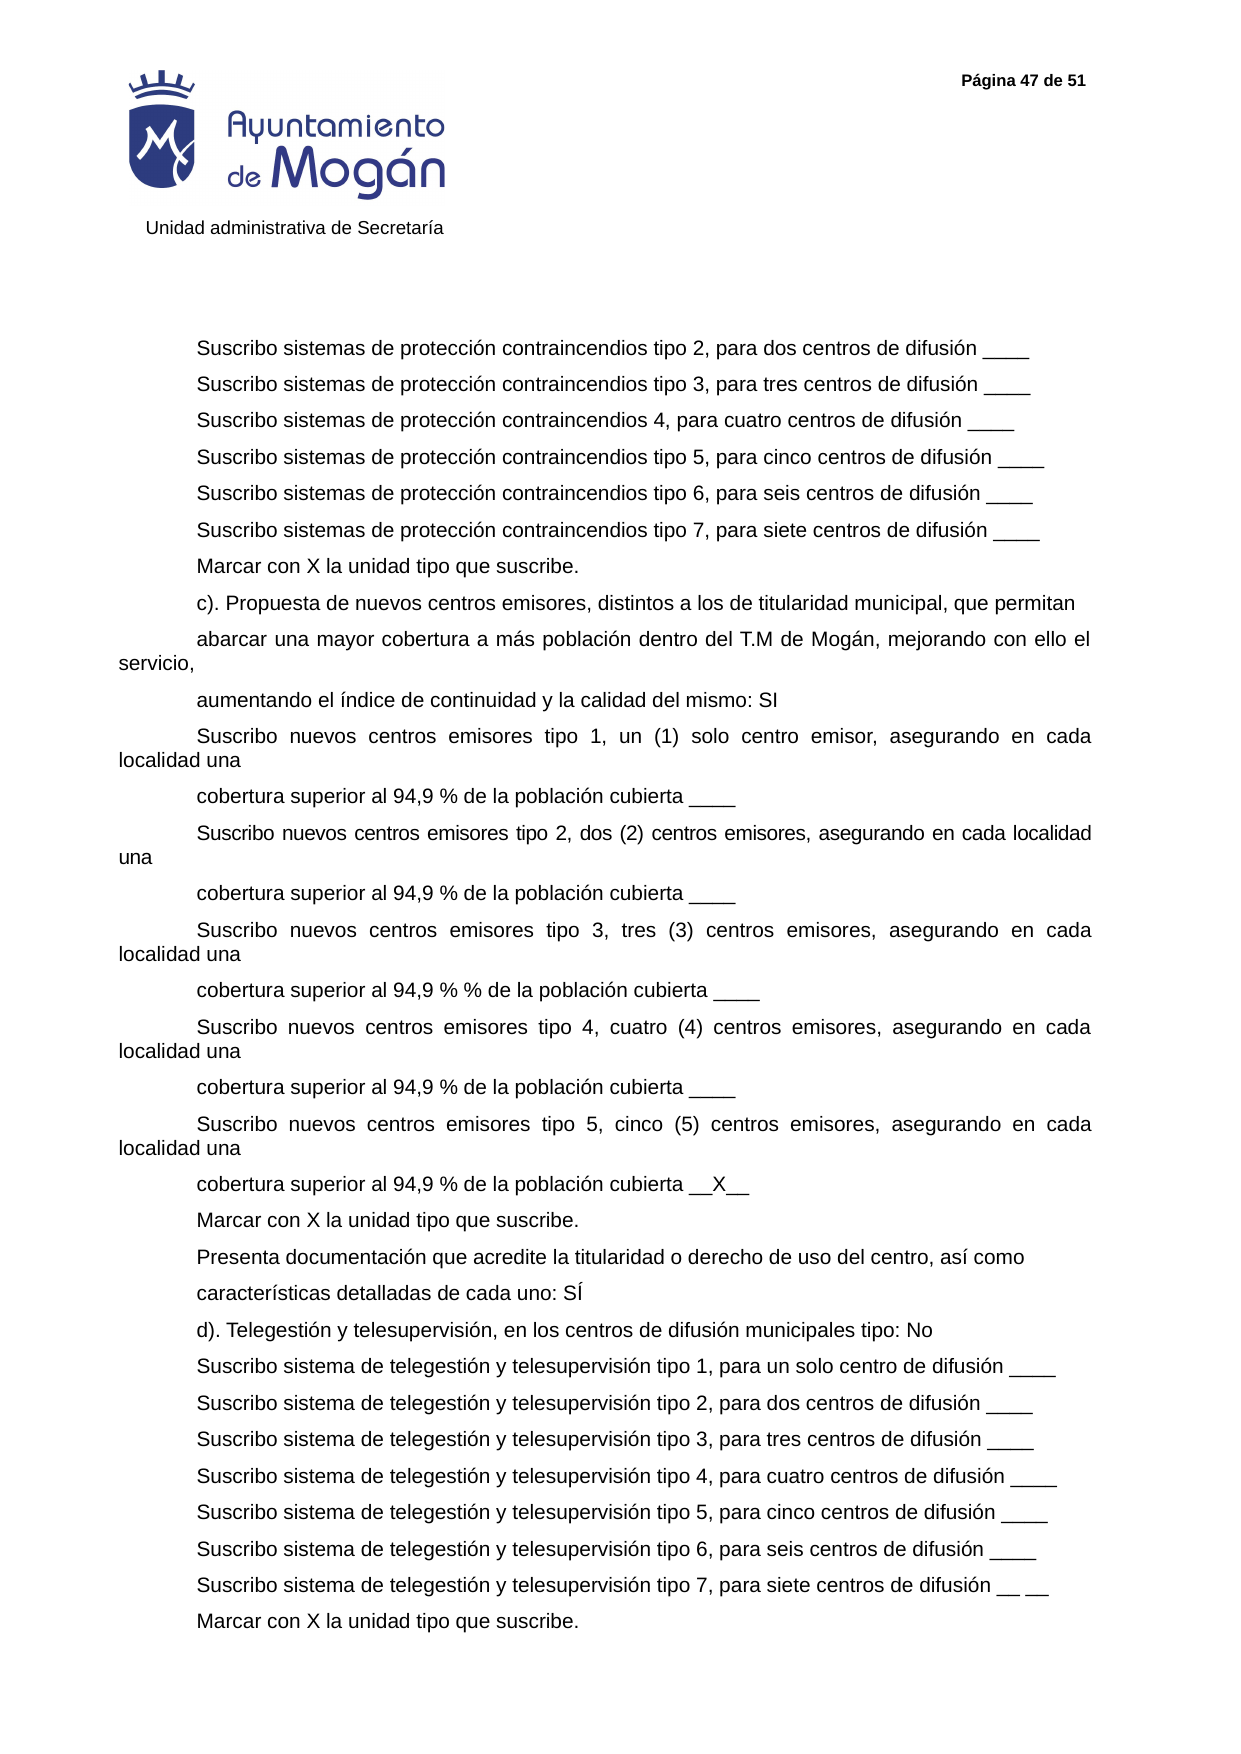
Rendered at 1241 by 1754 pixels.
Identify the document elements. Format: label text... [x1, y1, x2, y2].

text Suscribo sistemas de protección contraincendios tipo 6, para seis centros de difusión ____ [118, 481, 1092, 505]
text cobertura superior al 94,9 % de la población cubierta ____ [118, 1075, 1092, 1099]
text Marcar con X la unidad tipo que suscribe. [118, 1208, 1092, 1232]
text aumentando el índice de continuidad y la calidad del mismo: SI [118, 687, 1092, 711]
text cobertura superior al 94,9 % % de la población cubierta ____ [118, 978, 1092, 1002]
text Presenta documentación que acredite la titularidad o derecho de uso del centro, así como [118, 1245, 1092, 1269]
text Suscribo nuevos centros emisores tipo 1, un (1) solo centro emisor, asegurando en cada localidad una [118, 724, 1092, 772]
text cobertura superior al 94,9 % de la población cubierta __X__ [118, 1172, 1092, 1196]
text Suscribo nuevos centros emisores tipo 3, tres (3) centros emisores, asegurando en cada localidad una [118, 918, 1092, 966]
text Marcar con X la unidad tipo que suscribe. [118, 554, 1092, 578]
text Suscribo sistemas de protección contraincendios 4, para cuatro centros de difusión ____ [118, 408, 1092, 432]
text cobertura superior al 94,9 % de la población cubierta ____ [118, 881, 1092, 905]
text Marcar con X la unidad tipo que suscribe. [118, 1609, 1092, 1633]
picture [128, 70, 445, 206]
text Suscribo sistema de telegestión y telesupervisión tipo 7, para siete centros de difusión __ __ [118, 1573, 1092, 1597]
text Suscribo sistema de telegestión y telesupervisión tipo 6, para seis centros de difusión ____ [118, 1536, 1092, 1560]
text Suscribo sistema de telegestión y telesupervisión tipo 5, para cinco centros de difusión ____ [118, 1500, 1092, 1524]
text Suscribo sistemas de protección contraincendios tipo 3, para tres centros de difusión ____ [118, 372, 1092, 396]
text cobertura superior al 94,9 % de la población cubierta ____ [118, 784, 1092, 808]
text Suscribo sistemas de protección contraincendios tipo 2, para dos centros de difusión ____ [118, 335, 1092, 359]
text Suscribo sistema de telegestión y telesupervisión tipo 3, para tres centros de difusión ____ [118, 1427, 1092, 1451]
text Suscribo nuevos centros emisores tipo 5, cinco (5) centros emisores, asegurando en cada localidad una [118, 1111, 1092, 1159]
text Suscribo sistema de telegestión y telesupervisión tipo 4, para cuatro centros de difusión ____ [118, 1463, 1092, 1487]
text d). Telegestión y telesupervisión, en los centros de difusión municipales tipo: No [118, 1318, 1092, 1342]
text c). Propuesta de nuevos centros emisores, distintos a los de titularidad municipal, que permitan [118, 591, 1092, 614]
text Suscribo sistema de telegestión y telesupervisión tipo 2, para dos centros de difusión ____ [118, 1391, 1092, 1414]
text abarcar una mayor cobertura a más población dentro del T.M de Mogán, mejorando con ello el servicio, [118, 627, 1092, 675]
text características detalladas de cada uno: SÍ [118, 1281, 1092, 1305]
text Suscribo sistemas de protección contraincendios tipo 7, para siete centros de difusión ____ [118, 518, 1092, 542]
text Suscribo sistemas de protección contraincendios tipo 5, para cinco centros de difusión ____ [118, 445, 1092, 469]
text Suscribo sistema de telegestión y telesupervisión tipo 1, para un solo centro de difusión ____ [118, 1354, 1092, 1378]
text Suscribo nuevos centros emisores tipo 2, dos (2) centros emisores, asegurando en cada localidad una [118, 821, 1092, 869]
text Suscribo nuevos centros emisores tipo 4, cuatro (4) centros emisores, asegurando en cada localidad una [118, 1014, 1092, 1062]
